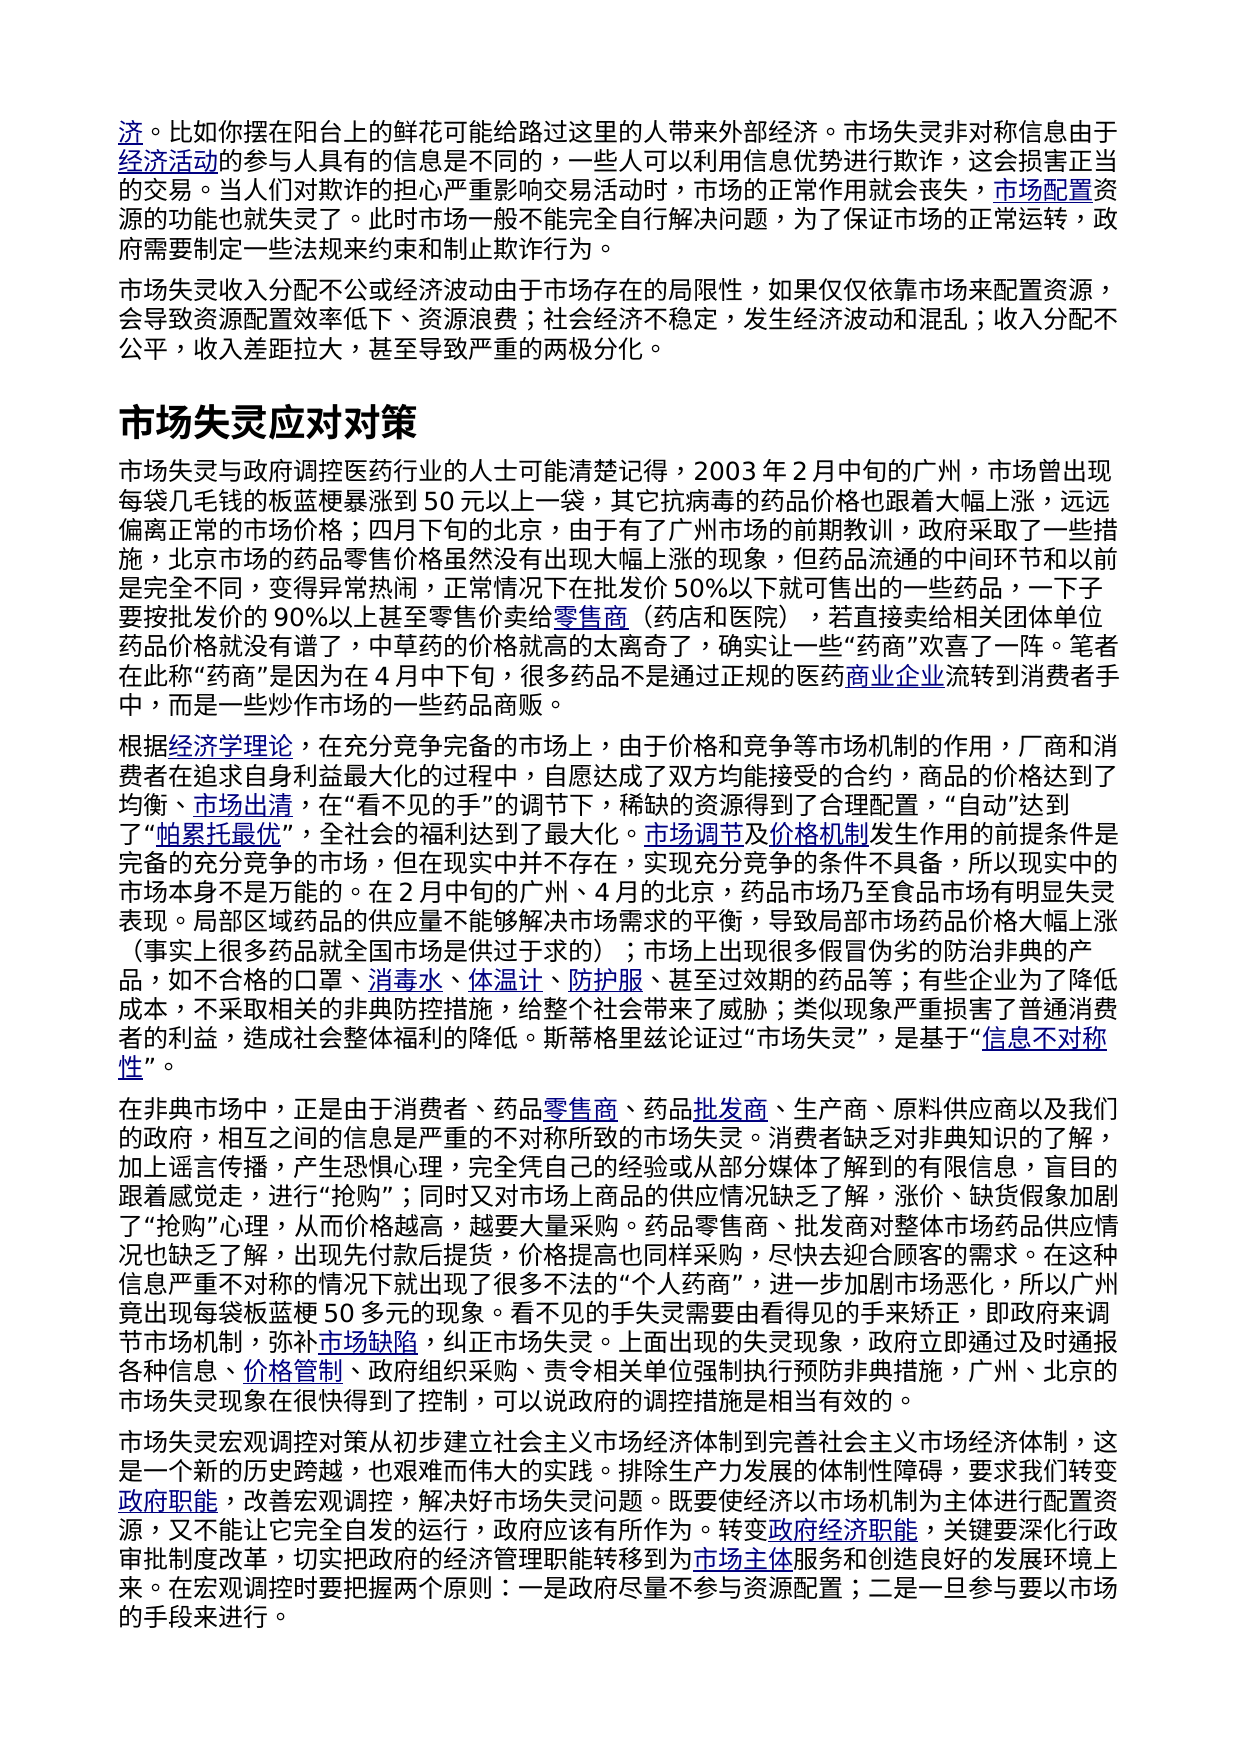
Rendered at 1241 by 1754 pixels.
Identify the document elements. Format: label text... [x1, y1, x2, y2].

subtitle 市场失灵应对对策 [118, 401, 1122, 445]
text 市场失灵收入分配不公或经济波动由于市场存在的局限性，如果仅仅依靠市场来配置资源，会导致资源配置效率低下、资源浪费；社会经济不稳定，发生经济波动和混乱；收入分配不公平，收入差距拉大，甚至导致严重的两极分化。 [118, 276, 1122, 364]
text 市场失灵与政府调控医药行业的人士可能清楚记得，2003年2月中旬的广州，市场曾出现每袋几毛钱的板蓝梗暴涨到50元以上一袋，其它抗病毒的药品价格也跟着大幅上涨，远远偏离正常的市场价格；四月下旬的北京，由于有了广州市场的前期教训，政府采取了一些措施，北京市场的药品零售价格虽然没有出现大幅上涨的现象，但药品流通的中间环节和以前是完全不同，变得异常热闹，正常情况下在批发价50%以下就可售出的一些药品，一下子要按批发价的90%以上甚至零售价卖给零售商（药店和医院），若直接卖给相关团体单位药品价格就没有谱了，中草药的价格就高的太离奇了，确实让一些“药商”欢喜了一阵。笔者在此称“药商”是因为在4月中下旬，很多药品不是通过正规的医药商业企业流转到消费者手中，而是一些炒作市场的一些药品商贩。 [118, 458, 1122, 720]
text 济。比如你摆在阳台上的鲜花可能给路过这里的人带来外部经济。市场失灵非对称信息由于经济活动的参与人具有的信息是不同的，一些人可以利用信息优势进行欺诈，这会损害正当的交易。当人们对欺诈的担心严重影响交易活动时，市场的正常作用就会丧失，市场配置资源的功能也就失灵了。此时市场一般不能完全自行解决问题，为了保证市场的正常运转，政府需要制定一些法规来约束和制止欺诈行为。 [118, 118, 1122, 264]
text 市场失灵宏观调控对策从初步建立社会主义市场经济体制到完善社会主义市场经济体制，这是一个新的历史跨越，也艰难而伟大的实践。排除生产力发展的体制性障碍，要求我们转变政府职能，改善宏观调控，解决好市场失灵问题。既要使经济以市场机制为主体进行配置资源，又不能让它完全自发的运行，政府应该有所作为。转变政府经济职能，关键要深化行政审批制度改革，切实把政府的经济管理职能转移到为市场主体服务和创造良好的发展环境上来。在宏观调控时要把握两个原则：一是政府尽量不参与资源配置；二是一旦参与要以市场的手段来进行。 [118, 1428, 1122, 1633]
text 根据经济学理论，在充分竞争完备的市场上，由于价格和竞争等市场机制的作用，厂商和消费者在追求自身利益最大化的过程中，自愿达成了双方均能接受的合约，商品的价格达到了均衡、市场出清，在“看不见的手”的调节下，稀缺的资源得到了合理配置，“自动”达到了“帕累托最优”，全社会的福利达到了最大化。市场调节及价格机制发生作用的前提条件是完备的充分竞争的市场，但在现实中并不存在，实现充分竞争的条件不具备，所以现实中的市场本身不是万能的。在2月中旬的广州、4月的北京，药品市场乃至食品市场有明显失灵表现。局部区域药品的供应量不能够解决市场需求的平衡，导致局部市场药品价格大幅上涨（事实上很多药品就全国市场是供过于求的）；市场上出现很多假冒伪劣的防治非典的产品，如不合格的口罩、消毒水、体温计、防护服、甚至过效期的药品等；有些企业为了降低成本，不采取相关的非典防控措施，给整个社会带来了威胁；类似现象严重损害了普通消费者的利益，造成社会整体福利的降低。斯蒂格里兹论证过“市场失灵”，是基于“信息不对称性”。 [118, 733, 1122, 1083]
text 在非典市场中，正是由于消费者、药品零售商、药品批发商、生产商、原料供应商以及我们的政府，相互之间的信息是严重的不对称所致的市场失灵。消费者缺乏对非典知识的了解，加上谣言传播，产生恐惧心理，完全凭自己的经验或从部分媒体了解到的有限信息，盲目的跟着感觉走，进行“抢购”；同时又对市场上商品的供应情况缺乏了解，涨价、缺货假象加剧了“抢购”心理，从而价格越高，越要大量采购。药品零售商、批发商对整体市场药品供应情况也缺乏了解，出现先付款后提货，价格提高也同样采购，尽快去迎合顾客的需求。在这种信息严重不对称的情况下就出现了很多不法的“个人药商”，进一步加剧市场恶化，所以广州竟出现每袋板蓝梗50多元的现象。看不见的手失灵需要由看得见的手来矫正，即政府来调节市场机制，弥补市场缺陷，纠正市场失灵。上面出现的失灵现象，政府立即通过及时通报各种信息、价格管制、政府组织采购、责令相关单位强制执行预防非典措施，广州、北京的市场失灵现象在很快得到了控制，可以说政府的调控措施是相当有效的。 [118, 1095, 1122, 1416]
